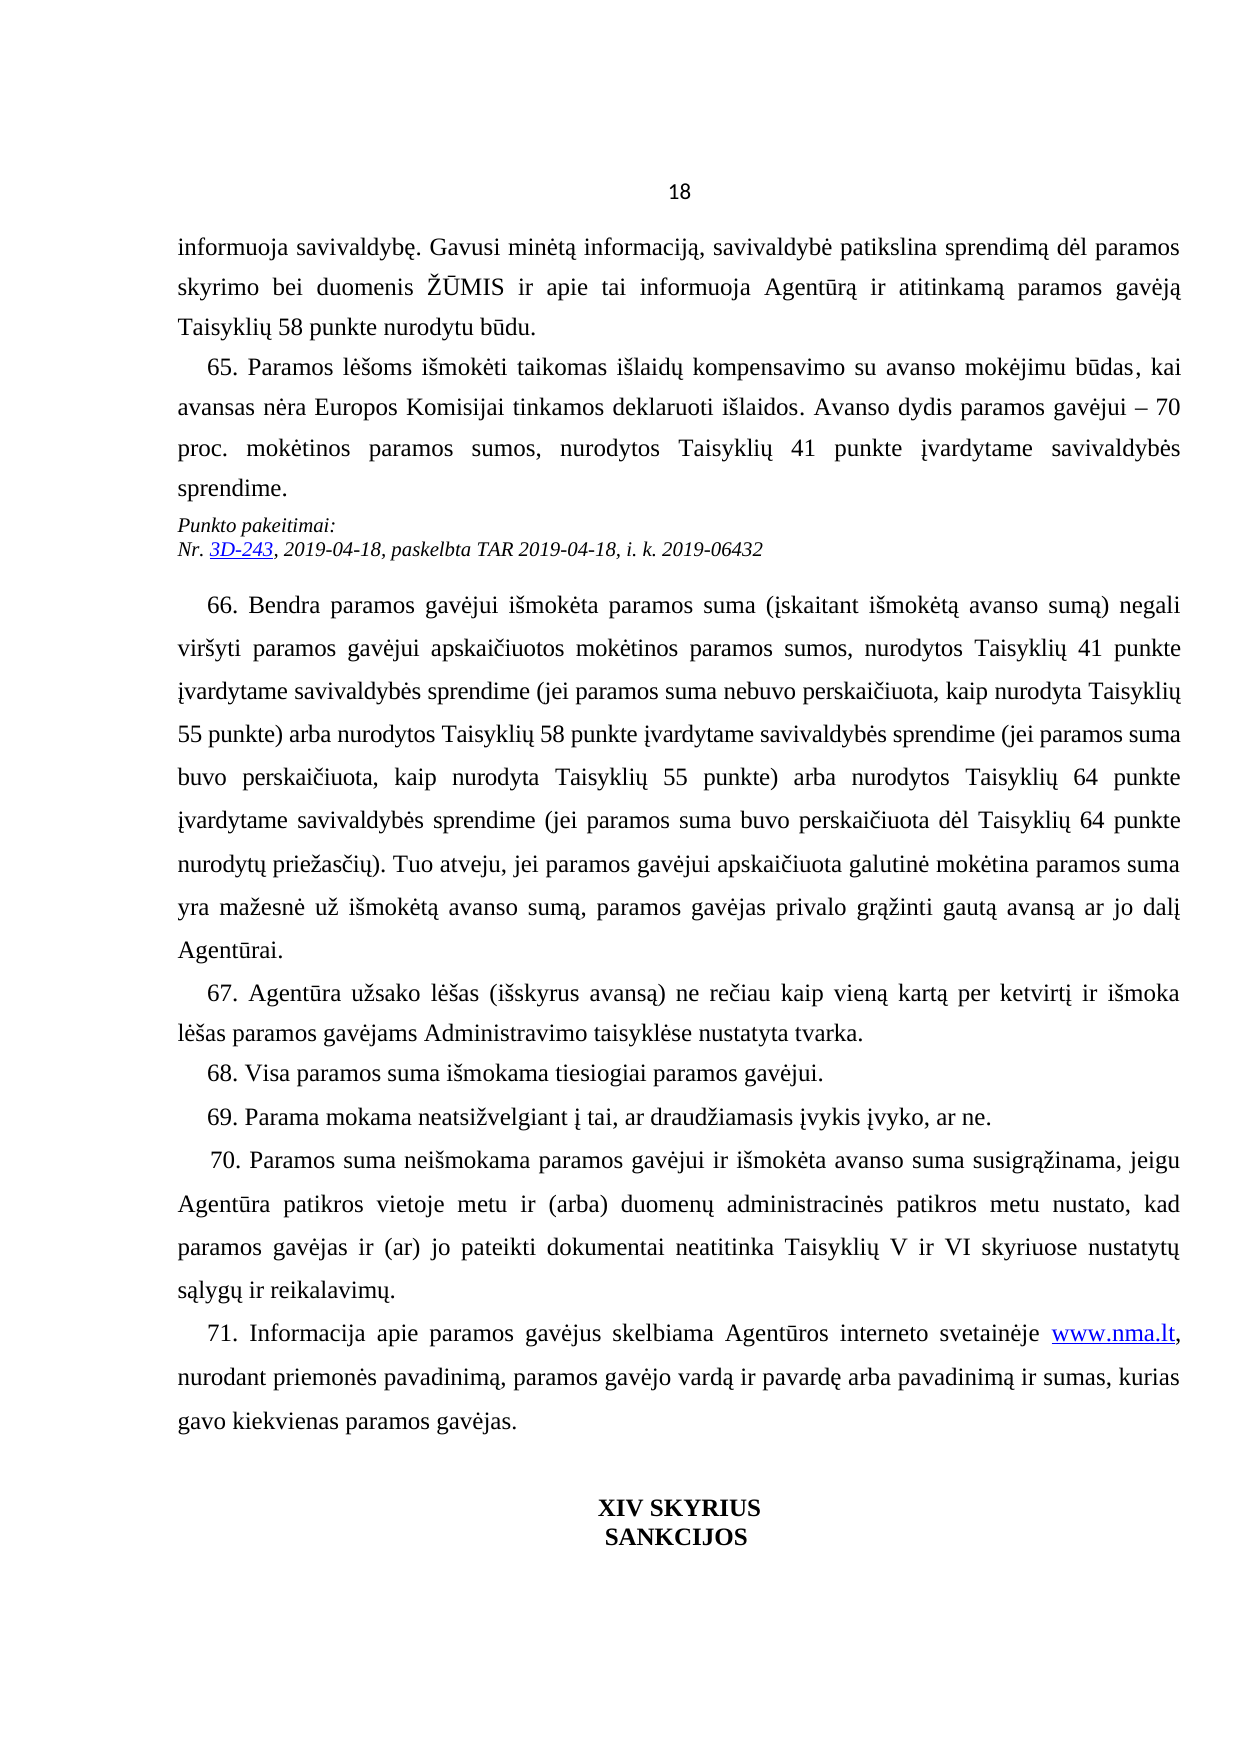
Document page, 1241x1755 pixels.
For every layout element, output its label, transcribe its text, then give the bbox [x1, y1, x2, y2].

text Nr. 3D-243, 2019-04-18, paskelbta TAR 2019-04-18, i. k. 2019-06432 [177, 537, 1181, 561]
text 70. Paramos suma neišmokama paramos gavėjui ir išmokėta avanso suma susigrąžinama, jeigu Agentūra patikros vietoje metu ir (arba) duomenų administracinės patikros metu nustato, kad paramos gavėjas ir (ar) jo pateikti dokumentai neatitinka Taisyklių V ir VI skyriuose nustatytų sąlygų ir reikalavimų. [177, 1146, 1181, 1304]
text 71. Informacija apie paramos gavėjus skelbiama Agentūros interneto svetainėje www.nma.lt, nurodant priemonės pavadinimą, paramos gavėjo vardą ir pavardę arba pavadinimą ir sumas, kurias gavo kiekvienas paramos gavėjas. [177, 1318, 1181, 1435]
text Punkto pakeitimai: [177, 513, 1181, 537]
text 68. Visa paramos suma išmokama tiesiogiai paramos gavėjui. [177, 1058, 1181, 1087]
text 67. Agentūra užsako lėšas (išskyrus avansą) ne rečiau kaip vieną kartą per ketvirtį ir išmoka lėšas paramos gavėjams Administravimo taisyklėse nustatyta tvarka. [177, 978, 1181, 1047]
text 69. Parama mokama neatsižvelgiant į tai, ar draudžiamasis įvykis įvyko, ar ne. [177, 1102, 1181, 1130]
text informuoja savivaldybę. Gavusi minėtą informaciją, savivaldybė patikslina sprendimą dėl paramos skyrimo bei duomenis ŽŪMIS ir apie tai informuoja Agentūrą ir atitinkamą paramos gavėją Taisyklių 58 punkte nurodytu būdu. [177, 232, 1181, 341]
text 66. Bendra paramos gavėjui išmokėta paramos suma (įskaitant išmokėtą avanso sumą) negali viršyti paramos gavėjui apskaičiuotos mokėtinos paramos sumos, nurodytos Taisyklių 41 punkte įvardytame savivaldybės sprendime (jei paramos suma nebuvo perskaičiuota, kaip nurodyta Taisyklių 55 punkte) arba nurodytos Taisyklių 58 punkte įvardytame savivaldybės sprendime (jei paramos suma buvo perskaičiuota, kaip nurodyta Taisyklių 55 punkte) arba nurodytos Taisyklių 64 punkte įvardytame savivaldybės sprendime (jei paramos suma buvo perskaičiuota dėl Taisyklių 64 punkte nurodytų priežasčių). Tuo atveju, jei paramos gavėjui apskaičiuota galutinė mokėtina paramos suma yra mažesnė už išmokėtą avanso sumą, paramos gavėjas privalo grąžinti gautą avansą ar jo dalį Agentūrai. [177, 590, 1181, 964]
text XIV SKYRIUS [177, 1493, 1181, 1522]
text 65. Paramos lėšoms išmokėti taikomas išlaidų kompensavimo su avanso mokėjimu būdas, kai avansas nėra Europos Komisijai tinkamos deklaruoti išlaidos. Avanso dydis paramos gavėjui – 70 proc. mokėtinos paramos sumos, nurodytos Taisyklių 41 punkte įvardytame savivaldybės sprendime. [177, 352, 1181, 502]
text SANKCIJOS [177, 1522, 1181, 1551]
